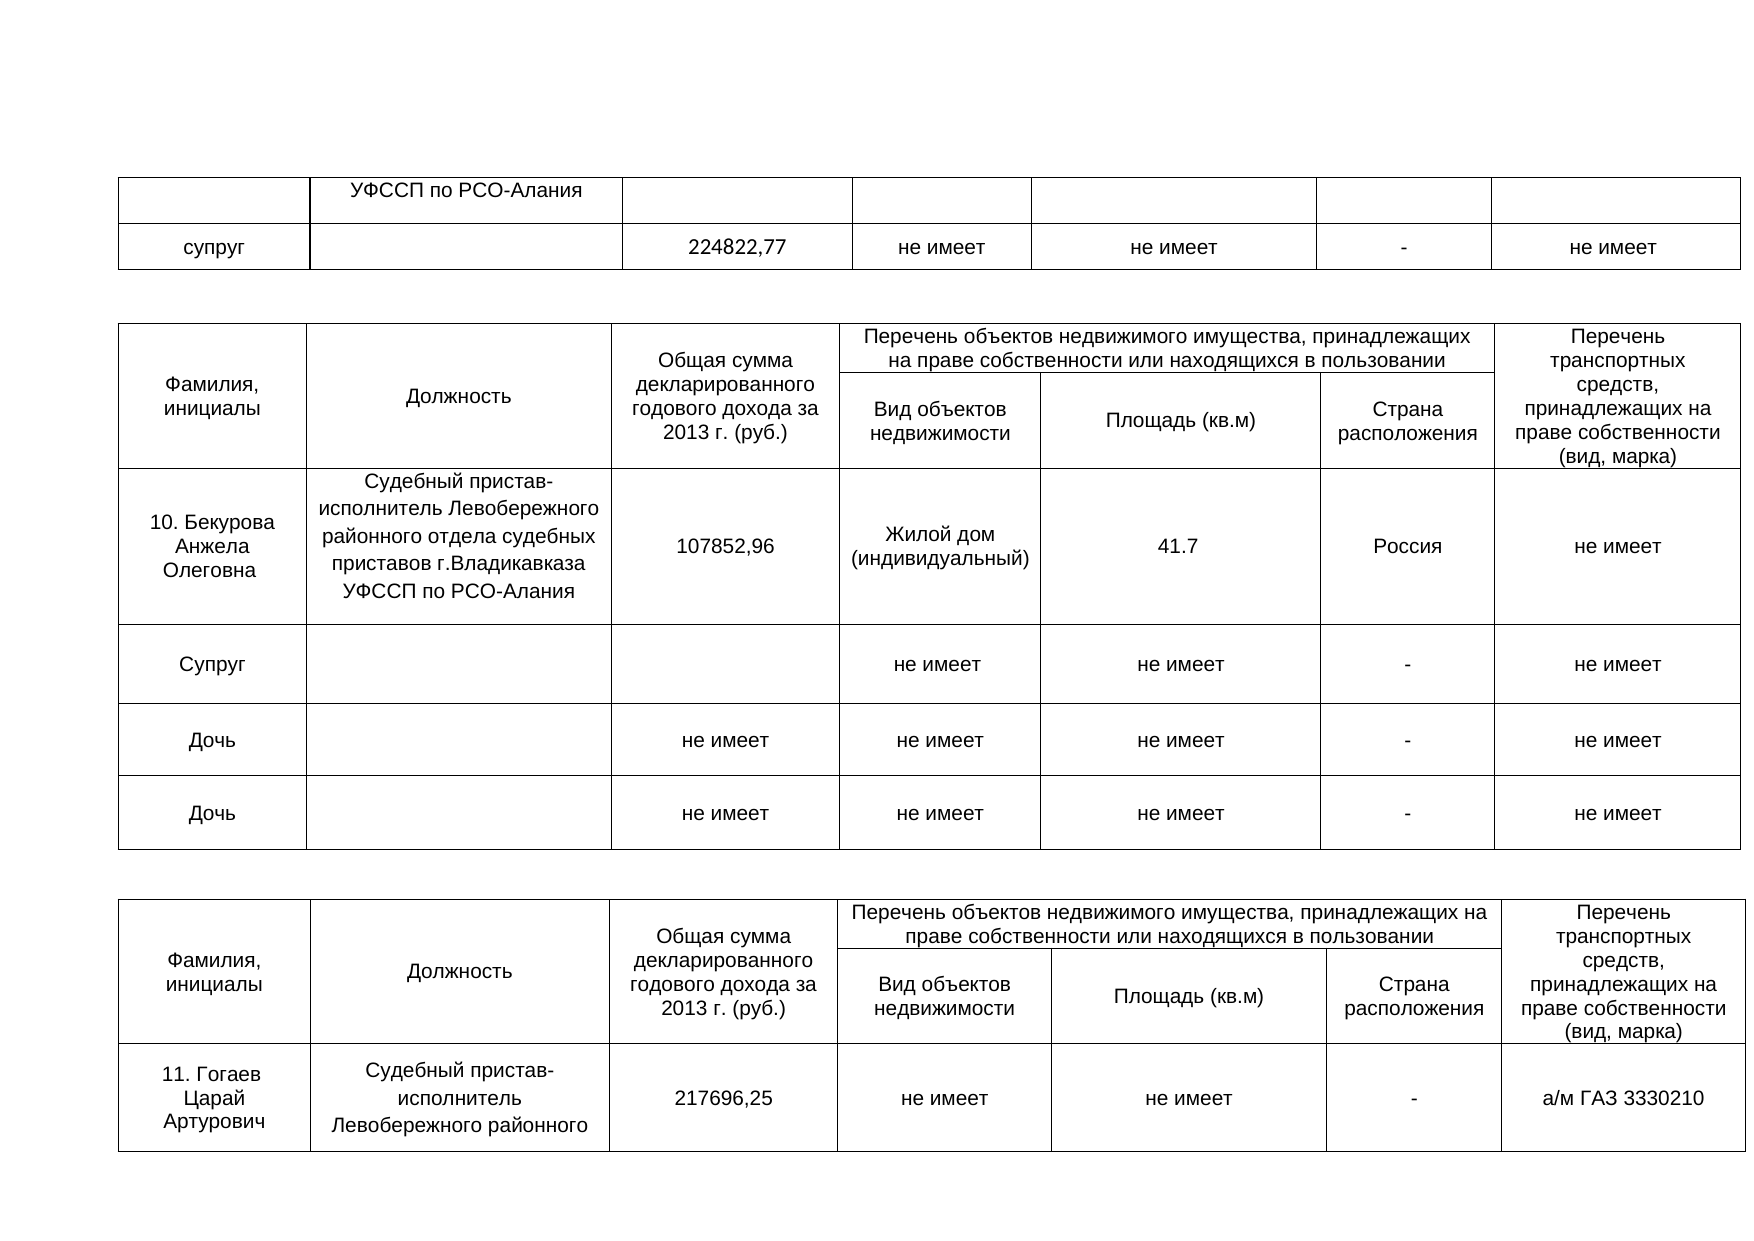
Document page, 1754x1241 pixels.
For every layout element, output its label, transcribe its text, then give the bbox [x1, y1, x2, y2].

table_cell - [1321, 625, 1494, 703]
table_cell - [1321, 776, 1494, 849]
table_cell не имеет [1041, 625, 1320, 703]
table_header Должность [311, 900, 609, 1043]
table_cell [1032, 178, 1316, 223]
table_cell дочь [119, 776, 306, 849]
table_cell [623, 178, 852, 223]
table_cell Судебный пристав-исполнитель Левобережного районного отдела судебных приставов г.Владикавказа УФССП по РСО-Алания [307, 469, 611, 623]
table_cell не имеет [1495, 469, 1740, 623]
table_cell - [1317, 224, 1491, 269]
table_cell не имеет [840, 704, 1040, 775]
table_cell 11. Гогаев Царай Артурович [119, 1044, 310, 1151]
table_cell Площадь (кв.м) [1041, 373, 1320, 468]
table_cell не имеет [1052, 1044, 1326, 1151]
table_cell 107852,96 [612, 469, 839, 623]
table_cell [307, 704, 611, 775]
table_cell не имеет [1495, 704, 1740, 775]
table_cell не имеет [612, 776, 839, 849]
table_header Перечень транспортных средств, принадлежащих на праве собственности (вид, марка) [1495, 324, 1740, 468]
table_cell Страна расположения [1321, 373, 1494, 468]
table_cell не имеет [1041, 704, 1320, 775]
table_cell УФССП по РСО-Алания [311, 178, 622, 223]
table_cell - [1321, 704, 1494, 775]
table_header Перечень объектов недвижимого имущества, принадлежащих на праве собственности или находящихся в пользовании [838, 900, 1501, 947]
table_cell а/м ГАЗ 3330210 [1502, 1044, 1745, 1151]
table_cell [311, 224, 622, 269]
table_cell [307, 625, 611, 703]
table_cell не имеет [838, 1044, 1051, 1151]
table_cell - [1317, 178, 1491, 223]
table_cell 41.7 [1041, 469, 1320, 623]
table_cell 217696,25 [610, 1044, 837, 1151]
table_cell [853, 178, 1031, 223]
table_cell [307, 776, 611, 849]
table_cell [119, 178, 309, 223]
table_cell супруг [119, 224, 309, 269]
table_header Фамилия, инициалы [119, 900, 310, 1043]
table_cell Жилой дом (индивидуальный) [840, 469, 1040, 623]
table_cell Судебный пристав-исполнитель Левобережного районного [311, 1044, 609, 1151]
table_cell - [1327, 1044, 1501, 1151]
table_header Перечень транспортных средств, принадлежащих на праве собственности (вид, марка) [1502, 900, 1745, 1043]
table_cell не имеет [1492, 224, 1740, 269]
table_cell Россия [1321, 469, 1494, 623]
table_cell не имеет [612, 704, 839, 775]
table_cell [1492, 178, 1740, 223]
table_cell не имеет [1032, 224, 1316, 269]
table_cell не имеет [840, 776, 1040, 849]
table_cell не имеет [1495, 625, 1740, 703]
table_cell не имеет [853, 224, 1031, 269]
table_header Перечень объектов недвижимого имущества, принадлежащих на праве собственности или находящихся в пользовании [840, 324, 1494, 372]
table_cell Вид объектов недвижимости [840, 373, 1040, 468]
table_cell 10. Бекурова Анжела Олеговна [119, 469, 306, 623]
table_cell супруг [119, 625, 306, 703]
table_header Фамилия, инициалы [119, 324, 306, 468]
table_cell Площадь (кв.м) [1052, 949, 1326, 1043]
table_header Общая сумма декларированного годового дохода за 2013 г. (руб.) [610, 900, 837, 1043]
table_cell Вид объектов недвижимости [838, 949, 1051, 1043]
table_header Должность [307, 324, 611, 468]
table_cell дочь [119, 704, 306, 775]
table_header Общая сумма декларированного годового дохода за 2013 г. (руб.) [612, 324, 839, 468]
table_cell не имеет [840, 625, 1040, 703]
table_cell [612, 625, 839, 703]
table_cell 224822,77 [623, 224, 852, 269]
table_cell не имеет [1041, 776, 1320, 849]
table_cell Страна расположения [1327, 949, 1501, 1043]
table_cell не имеет [1495, 776, 1740, 849]
